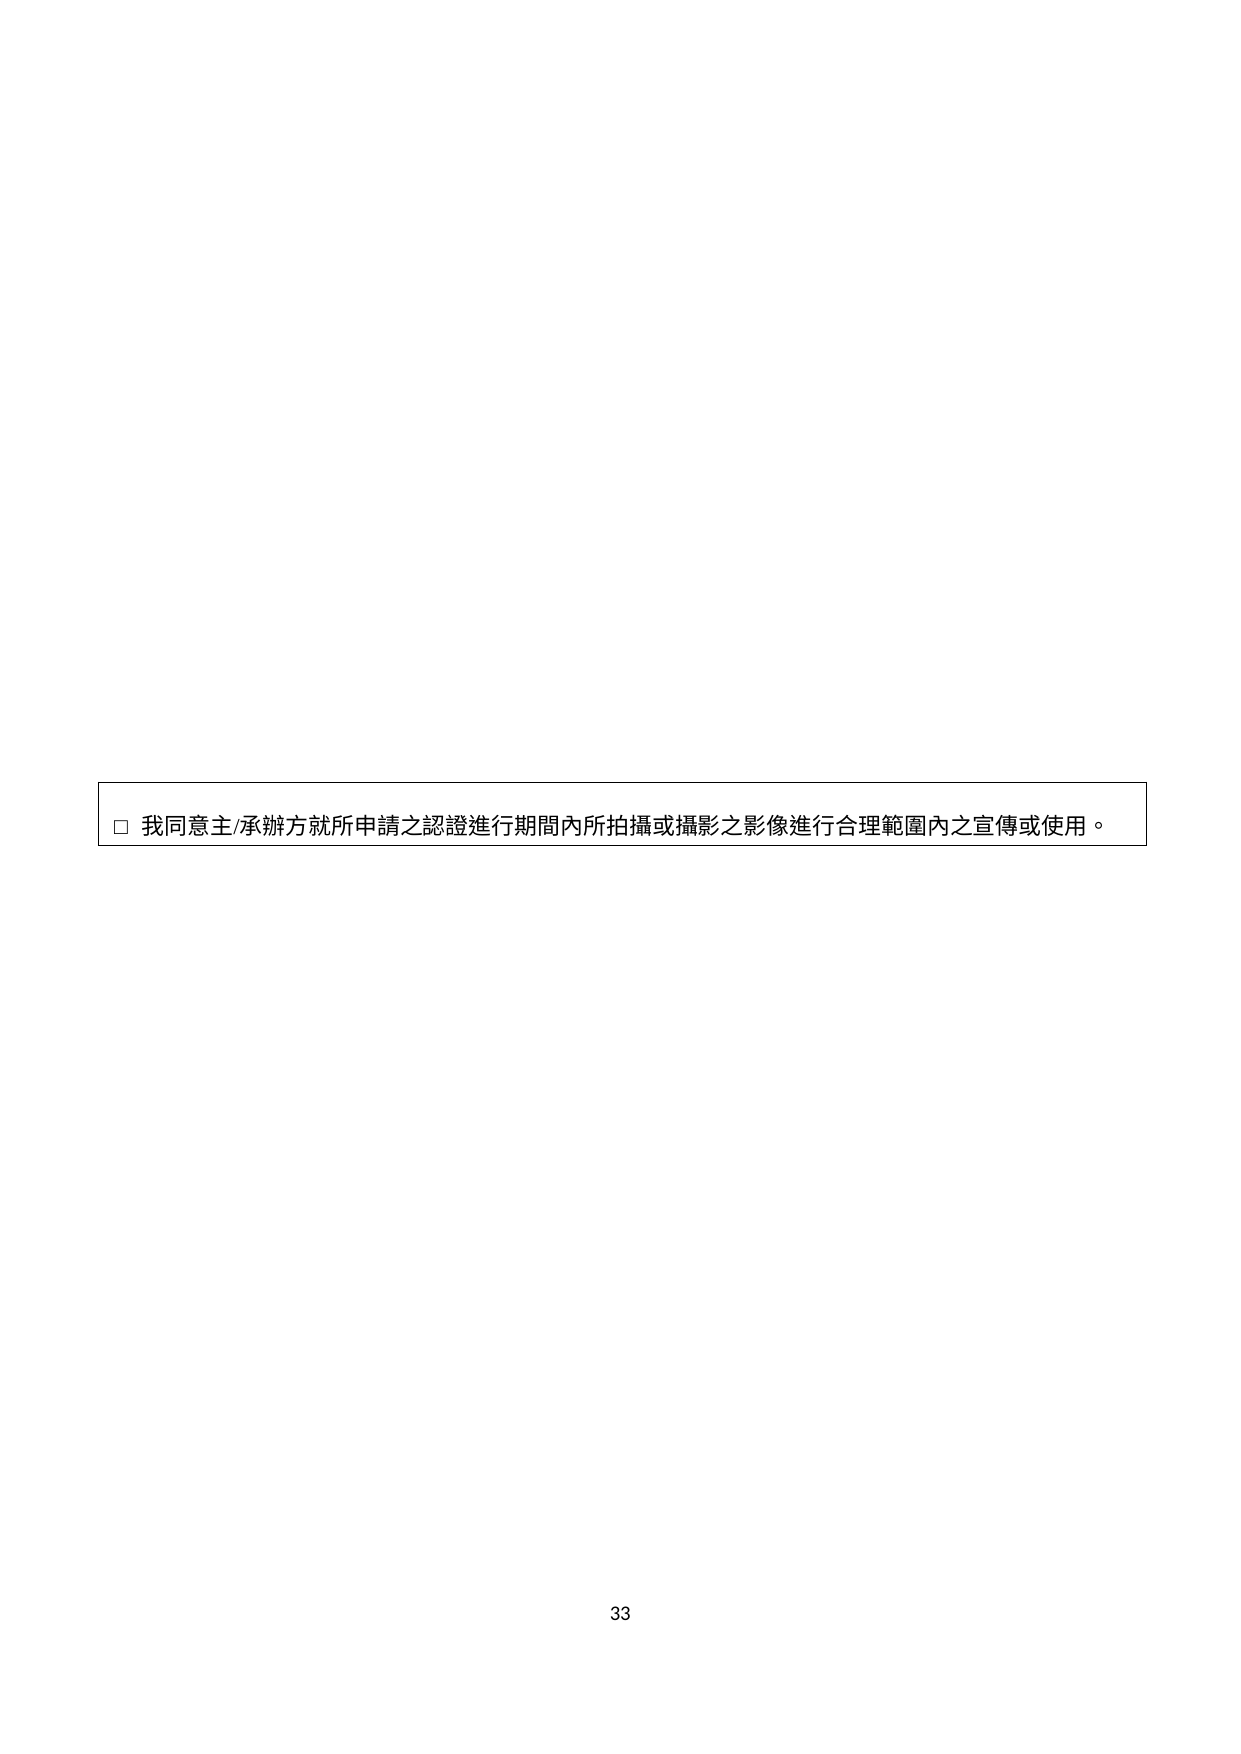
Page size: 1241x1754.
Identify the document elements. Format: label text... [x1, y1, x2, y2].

table_cell □ 我同意主/承辦方就所申請之認證進行期間內所拍攝或攝影之影像進行合理範圍內之宣傳或使用。 [99, 783, 1146, 845]
